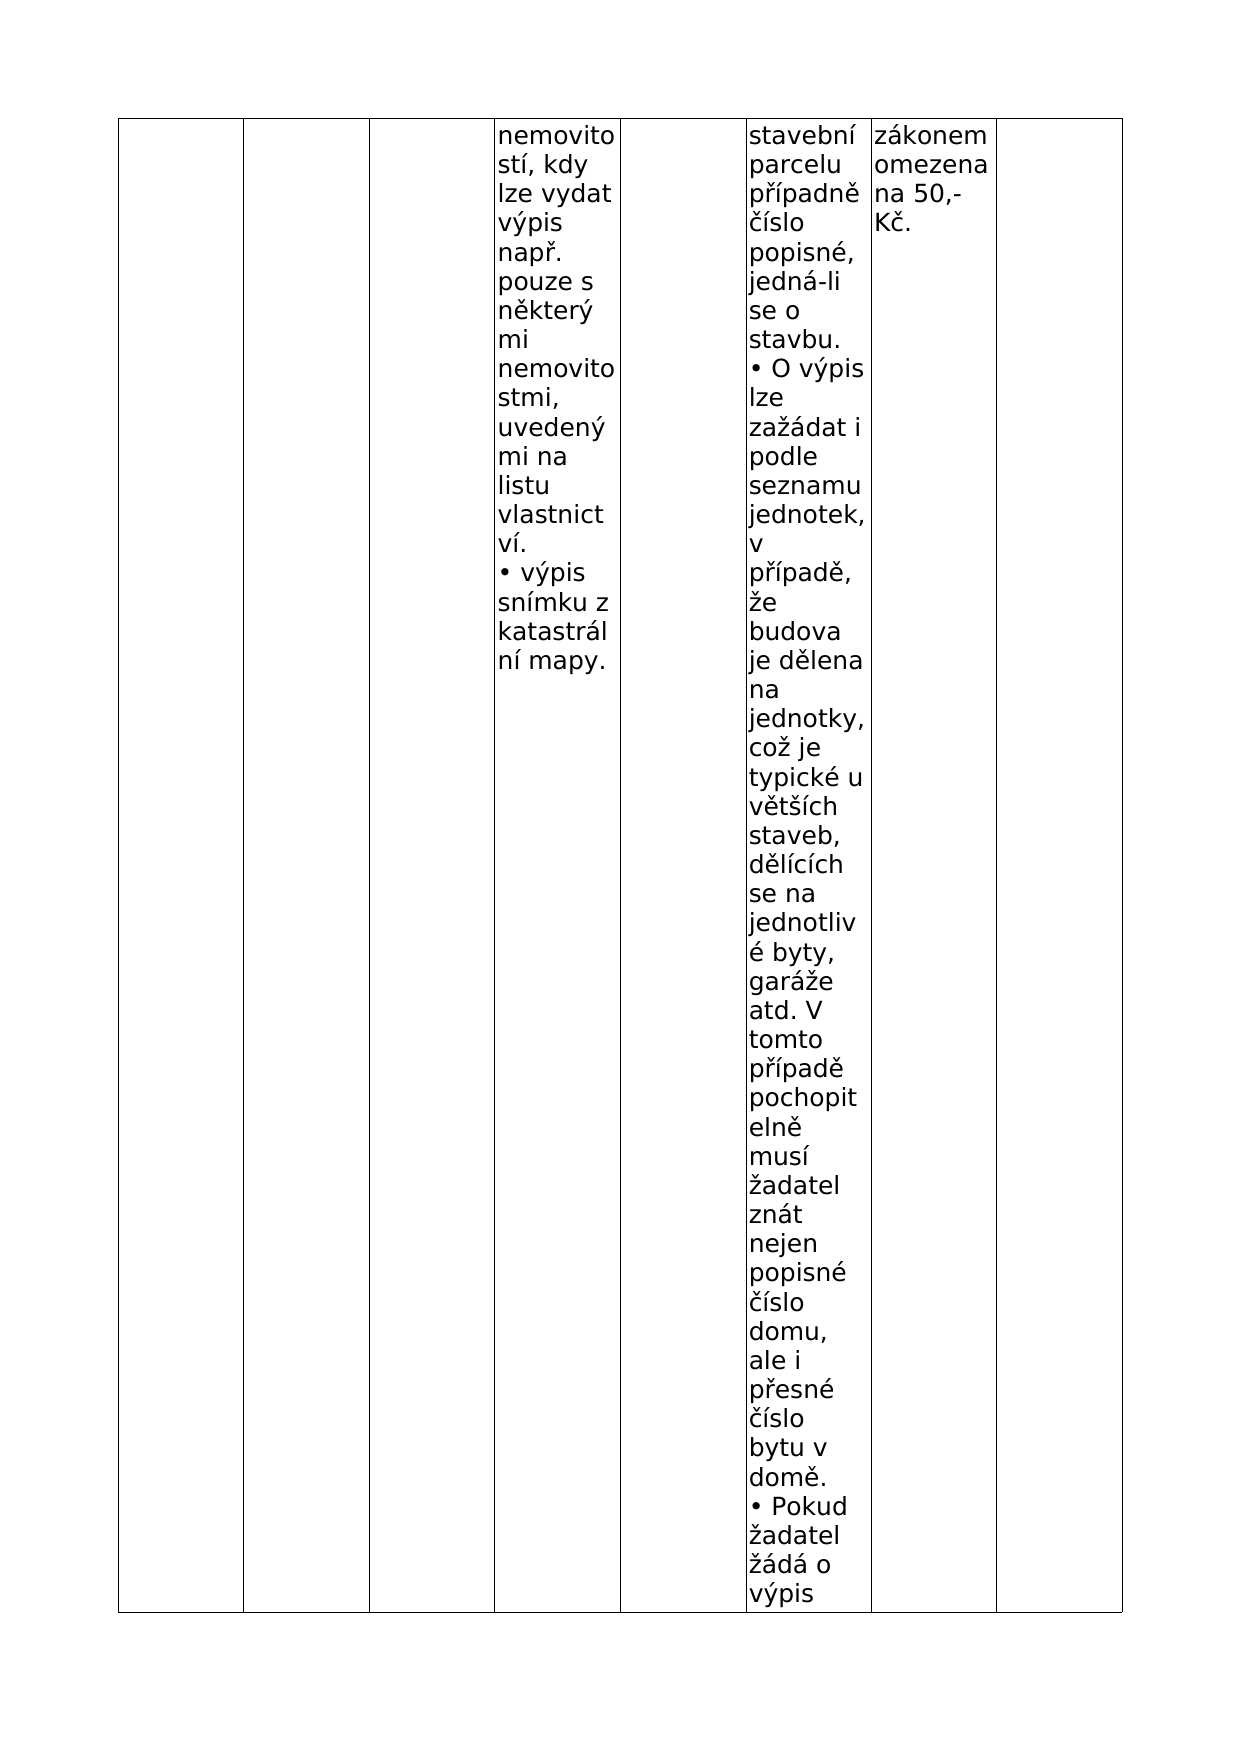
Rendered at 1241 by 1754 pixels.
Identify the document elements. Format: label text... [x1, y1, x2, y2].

table_cell nemovitostí, kdy lze vydat výpis např. pouze s některými nemovitostmi, uvedenými na listu vlastnictví. • výpis snímku z katastrální mapy. [495, 119, 620, 1612]
table_cell [997, 119, 1122, 1612]
table_cell zákonem omezena na 50,- Kč. [872, 119, 996, 1612]
table_cell stavební parcelu případně číslo popisné, jedná-li se o stavbu. • O výpis lze zažádat i podle seznamu jednotek, v případě, že budova je dělena na jednotky, což je typické u větších staveb, dělících se na jednotlivé byty, garáže atd. V tomto případě pochopitelně musí žadatel znát nejen popisné číslo domu, ale i přesné číslo bytu v domě. • Pokud žadatel žádá o výpis [747, 119, 871, 1612]
table_cell [621, 119, 746, 1612]
table_cell [244, 119, 369, 1612]
table_cell [119, 119, 243, 1612]
table_cell [370, 119, 494, 1612]
